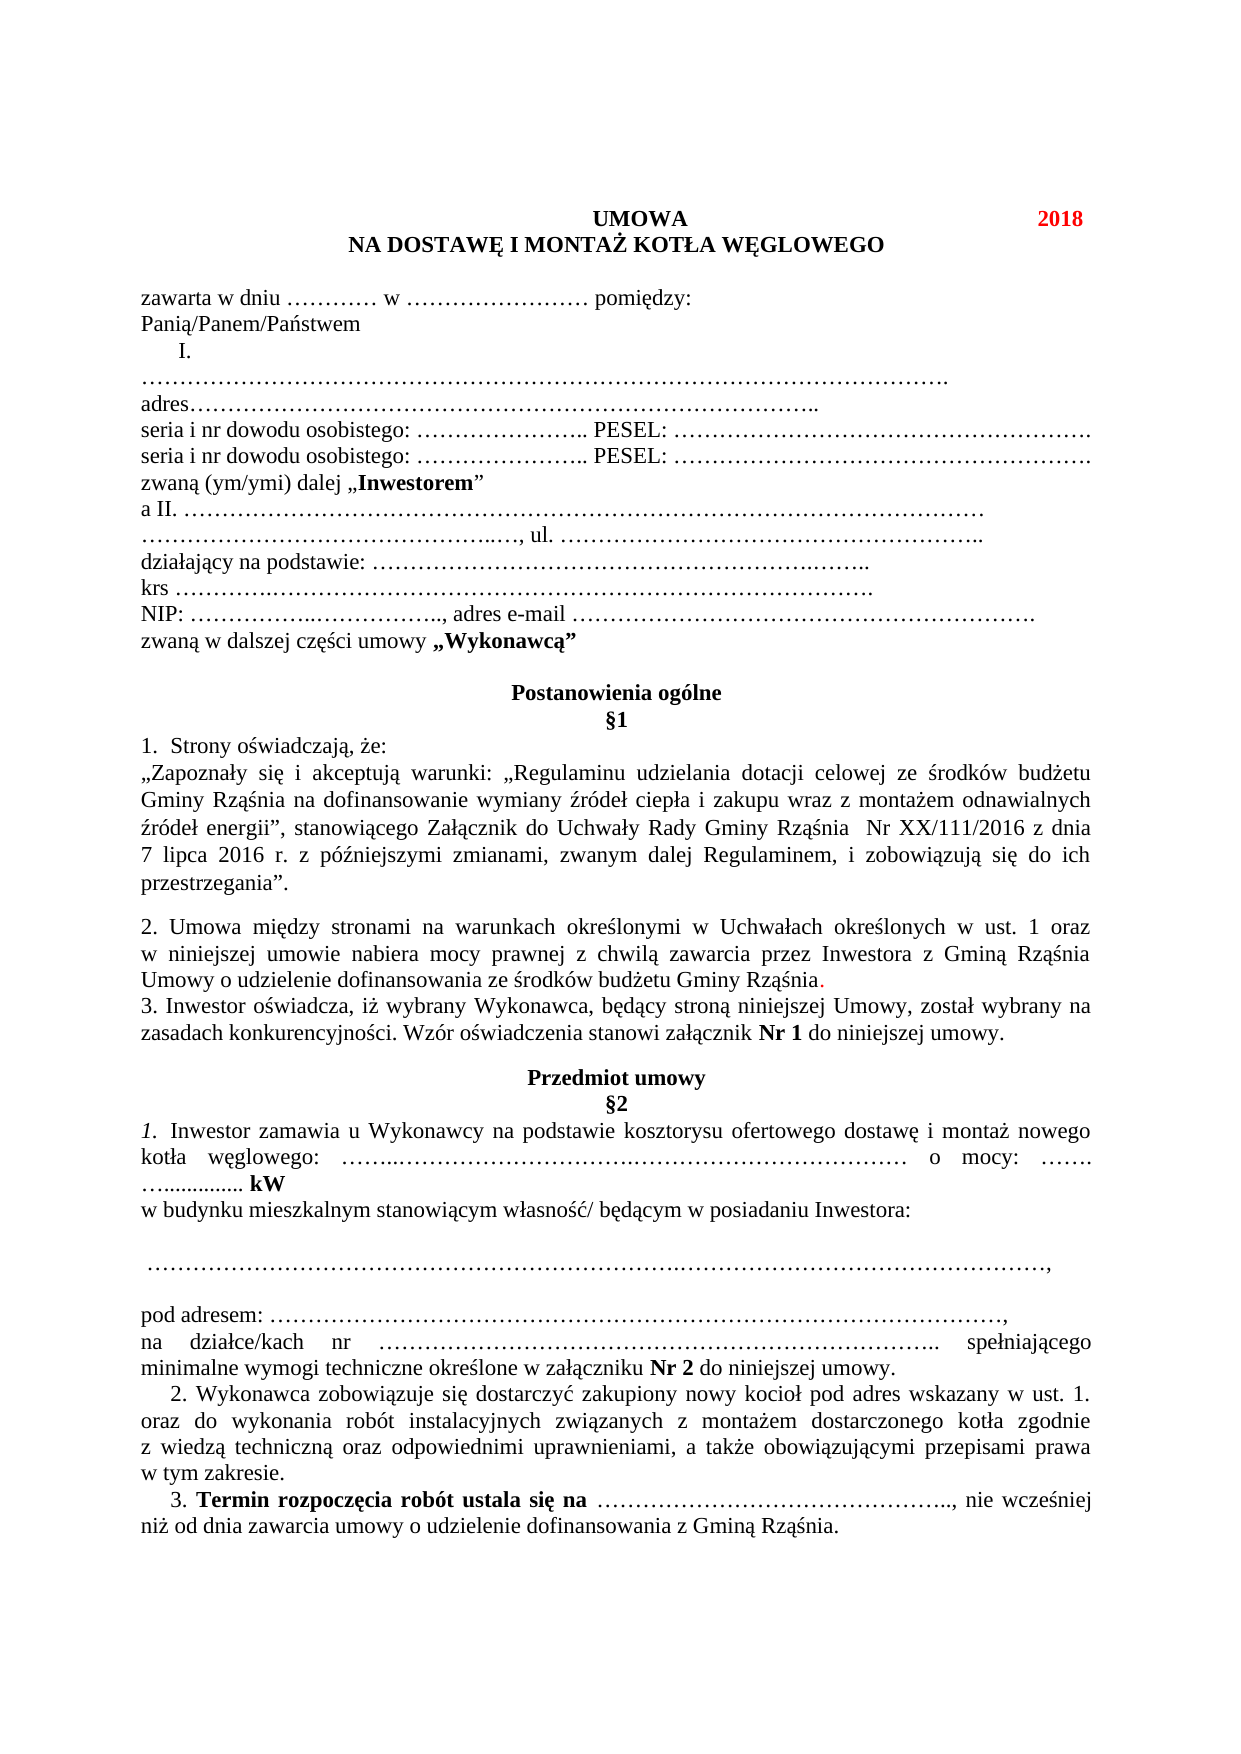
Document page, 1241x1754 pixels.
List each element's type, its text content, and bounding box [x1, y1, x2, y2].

text UMOWA 2018 [436, 205, 1092, 231]
text na działce/kach nr ……………………………………………………………….. spełniającego minimalne wymogi techniczne określone w załączniku Nr 2 do niniejszej umowy. [141, 1328, 1092, 1380]
list Strony oświadczają, że: [141, 732, 1092, 758]
list Inwestor zamawia u Wykonawcy na podstawie kosztorysu ofertowego dostawę i montaż nowego kotła węglowego: ……..………………………….……………………………… o mocy: …….….............. kW [141, 1117, 1092, 1196]
text §2 [141, 1091, 1092, 1117]
text 3. Inwestor oświadcza, iż wybrany Wykonawca, będący stroną niniejszej Umowy, został wybrany na zasadach konkurencyjności. Wzór oświadczenia stanowi załącznik Nr 1 do niniejszej umowy. [141, 992, 1092, 1045]
text Panią/Panem/Państwem [141, 311, 1092, 337]
text pod adresem: ……………………………………………………………………………………, [141, 1301, 1092, 1328]
text w budynku mieszkalnym stanowiącym własność/ będącym w posiadaniu Inwestora: [141, 1196, 1092, 1222]
text ……………………………………………………………………………………………. [141, 363, 1092, 389]
text zawarta w dniu ………… w …………………… pomiędzy: [141, 284, 1092, 311]
text 2. Wykonawca zobowiązuje się dostarczyć zakupiony nowy kocioł pod adres wskazany w ust. 1. oraz do wykonania robót instalacyjnych związanych z montażem dostarczonego kotła zgodnie z wiedzą techniczną oraz odpowiednimi uprawnieniami, a także obowiązującymi przepisami prawa w tym zakresie. [141, 1380, 1092, 1486]
text adres……………………………………………………………………….. [141, 389, 1092, 416]
text krs ………….……………………………………………………………………. [141, 574, 1092, 600]
text ………………………………………..…, ul. ……………………………………………….. [141, 521, 1092, 548]
text NA DOSTAWĘ I MONTAŻ KOTŁA WĘGLOWEGO [141, 231, 1092, 258]
text a II. …………………………………………………………………………………………… [141, 495, 1092, 521]
text seria i nr dowodu osobistego: ………………….. PESEL: ………………………………………………. [141, 442, 1092, 469]
text NIP: ……………..…………….., adres e-mail ……………………………………………………. [141, 600, 1092, 627]
text seria i nr dowodu osobistego: ………………….. PESEL: ………………………………………………. [141, 416, 1092, 442]
text §1 [141, 706, 1092, 732]
text 3. Termin rozpoczęcia robót ustala się na ……………………………………….., nie wcześniej niż od dnia zawarcia umowy o udzielenie dofinansowania z Gminą Rząśnia. [141, 1486, 1092, 1538]
text działający na podstawie: ………………………………………………….…….. [141, 548, 1092, 574]
text Postanowienia ogólne [141, 679, 1092, 706]
text 2. Umowa między stronami na warunkach określonymi w Uchwałach określonych w ust. 1 oraz w niniejszej umowie nabiera mocy prawnej z chwilą zawarcia przez Inwestora z Gminą Rząśnia Umowy o udzielenie dofinansowania ze środków budżetu Gminy Rząśnia. [141, 913, 1092, 992]
text „Zapoznały się i akceptują warunki: „Regulaminu udzielania dotacji celowej ze środków budżetu Gminy Rząśnia na dofinansowanie wymiany źródeł ciepła i zakupu wraz z montażem odnawialnych źródeł energii”, stanowiącego Załącznik do Uchwały Rady Gminy Rząśnia Nr XX/111/2016 z dnia 7 lipca 2016 r. z późniejszymi zmianami, zwanym dalej Regulaminem, i zobowiązują się do ich przestrzegania”. [141, 758, 1092, 895]
text Przedmiot umowy [141, 1064, 1092, 1091]
text …………………………………………………………….…………………………………………, [141, 1249, 1092, 1275]
text zwaną w dalszej części umowy „Wykonawcą” [141, 627, 1092, 653]
text zwaną (ym/ymi) dalej „Inwestorem” [141, 469, 1092, 495]
